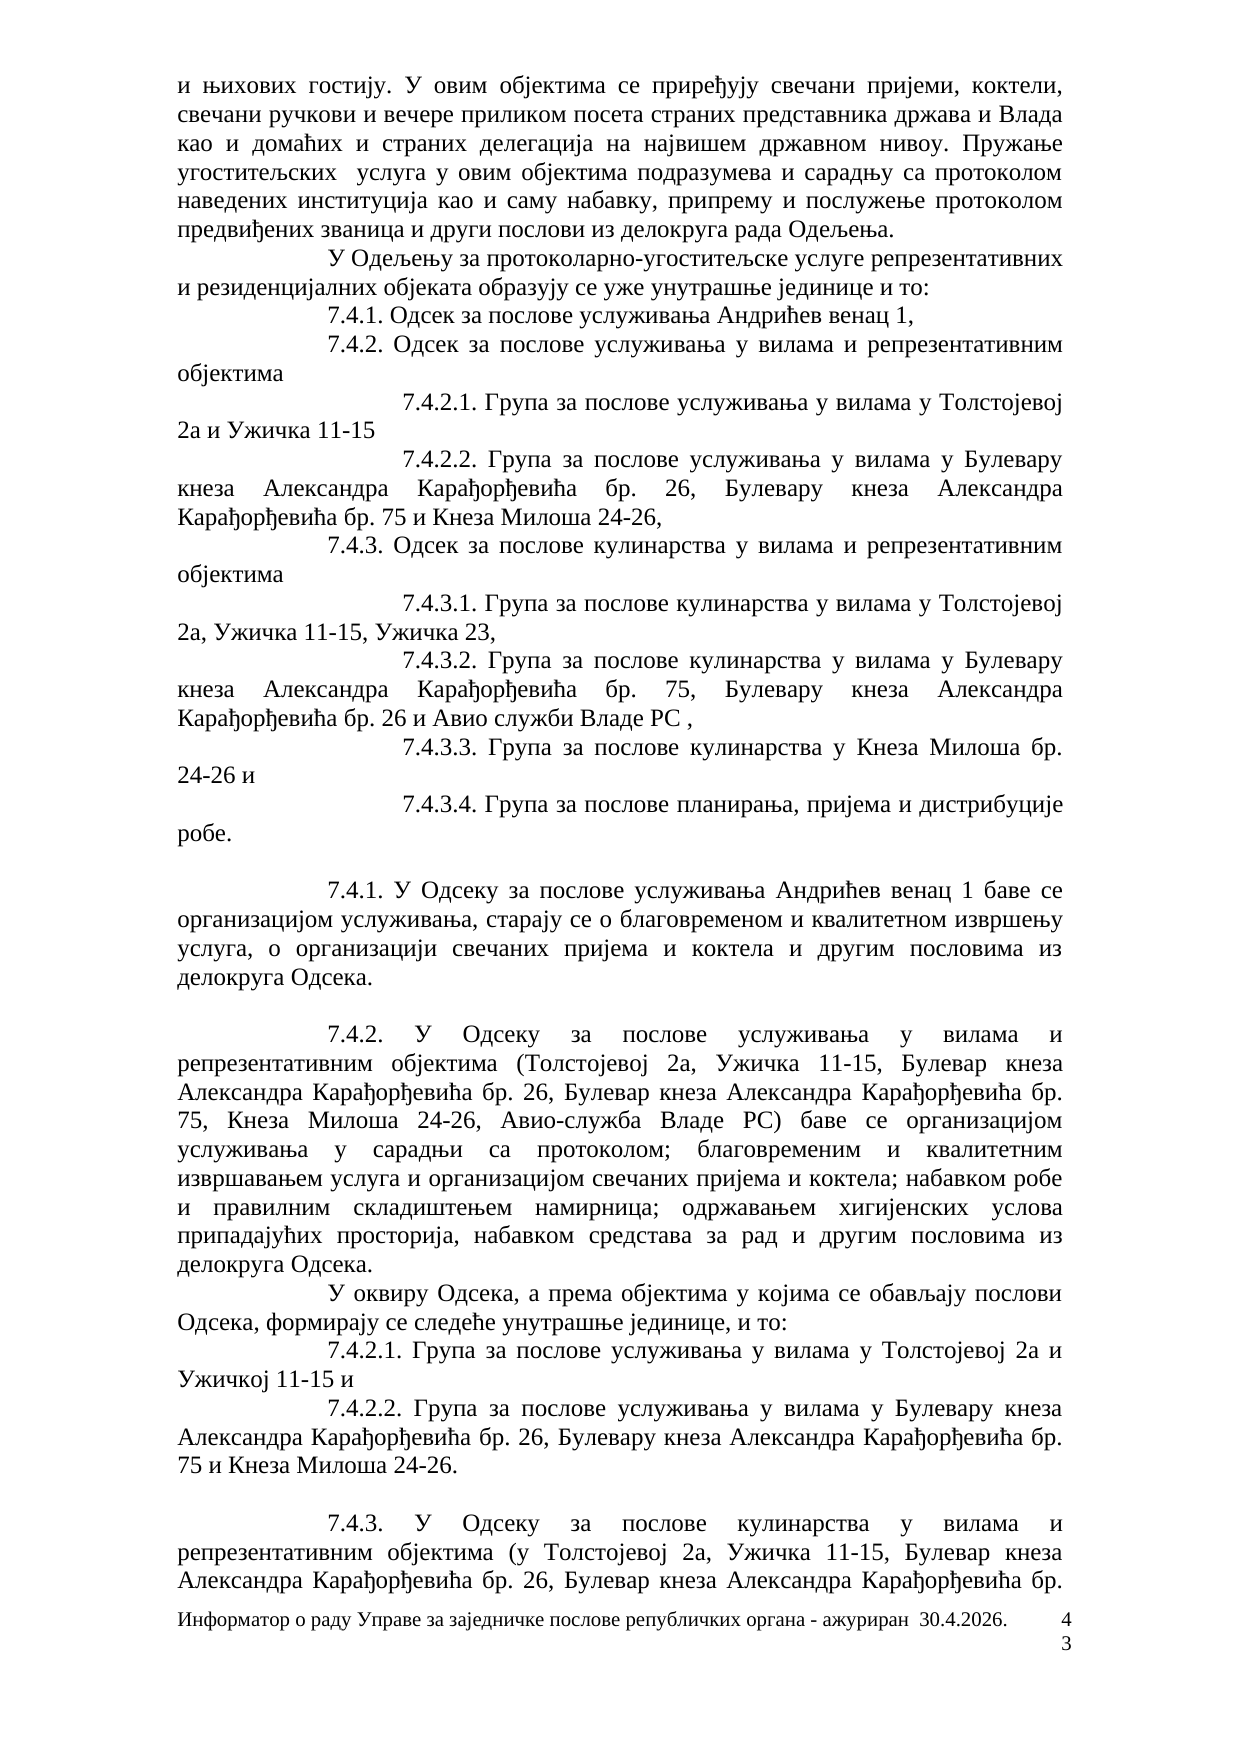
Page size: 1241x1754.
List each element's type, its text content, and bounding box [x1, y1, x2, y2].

text 7.4.1. Одсек за послове услуживања Андрићев венац 1, [177, 301, 1063, 329]
text 7.4.3.3. Група за послове кулинарства у Кнеза Милоша бр. 24-26 и [177, 732, 1063, 789]
text У оквиру Одсека, а према објектима у којима се обављају послови Одсека, формирају се следеће унутрашње јединице, и то: [177, 1278, 1063, 1336]
text У Одељењу за протоколарно-угоститељске услуге репрезентативних и резиденцијалних објеката образују се уже унутрашње јединице и то: [177, 243, 1063, 301]
text 7.4.1. У Одсеку за послове услуживања Андрићев венац 1 баве се организацијом услуживања, старају се о благовременом и квалитетном извршењу услуга, o организацији свечаних пријема и коктела и другим пословима из делокруга Одсека. [177, 876, 1063, 991]
text 7.4.2.1. Група за послове услуживања у вилама у Толстојевој 2а и Ужичкој 11-15 и [177, 1336, 1063, 1393]
text 7.4.2.2. Група за послове услуживања у вилама у Булевару кнеза Александра Карађорђевића бр. 26, Булевару кнеза Александра Карађорђевића бр. 75 и Кнеза Милоша 24-26. [177, 1393, 1063, 1479]
text 7.4.2.1. Група за послове услуживања у вилама у Толстојевој 2а и Ужичка 11-15 [177, 387, 1063, 444]
text 7.4.2. У Одсеку за послове услуживања у вилама и репрезентативним објектима (Толстојевој 2а, Ужичка 11-15, Булевар кнеза Александра Карађорђевића бр. 26, Булевар кнеза Александра Карађорђевића бр. 75, Кнеза Милоша 24-26, Авио-служба Владе РС) баве се организацијом услуживања у сарадњи са протоколом; благовременим и квалитетним извршавањем услуга и организацијом свечаних пријема и коктела; набавком робе и правилним складиштењем намирница; одржавањем хигијенских услова припадајућих просторија, набавком средстава за рад и другим пословима из делокруга Одсека. [177, 1019, 1063, 1278]
text 7.4.2. Одсек за послове услуживања у вилама и репрезентативним објектима [177, 329, 1063, 387]
text 7.4.3.2. Група за послове кулинарства у вилама у Булевару кнеза Александра Карађорђевића бр. 75, Булевару кнеза Александра Карађорђевића бр. 26 и Авио служби Владе РС , [177, 646, 1063, 732]
text 7.4.3. У Одсеку за послове кулинарства у вилама и репрезентативним објектима (у Толстојевој 2а, Ужичка 11-15, Булевар кнеза Александра Карађорђевића бр. 26, Булевар кнеза Александра Карађорђевића бр. [177, 1508, 1063, 1594]
text 7.4.3. Одсек за послове кулинарства у вилама и репрезентативним објектима [177, 531, 1063, 588]
text 7.4.2.2. Група за послове услуживања у вилама у Булевару кнеза Александра Карађорђевића бр. 26, Булевару кнеза Александра Карађорђевића бр. 75 и Кнеза Милоша 24-26, [177, 444, 1063, 531]
text 7.4.3.1. Група за послове кулинарства у вилама у Толстојевој 2а, Ужичка 11-15, Ужичка 23, [177, 588, 1063, 646]
text 7.4.3.4. Група за послове планирања, пријема и дистрибуције робе. [177, 789, 1063, 847]
text и њихових гостију. У овим објектима се приређују свечани пријеми, коктели, свечани ручкови и вечере приликом посета страних представника држава и Влада као и домаћих и страних делегација на највишем државном нивоу. Пружање угоститељских услуга у овим објектима подразумева и сарадњу са протоколом наведених институција као и саму набавку, припрему и послужење протоколом предвиђених званица и други послови из делокруга рада Одељења. [177, 71, 1063, 243]
